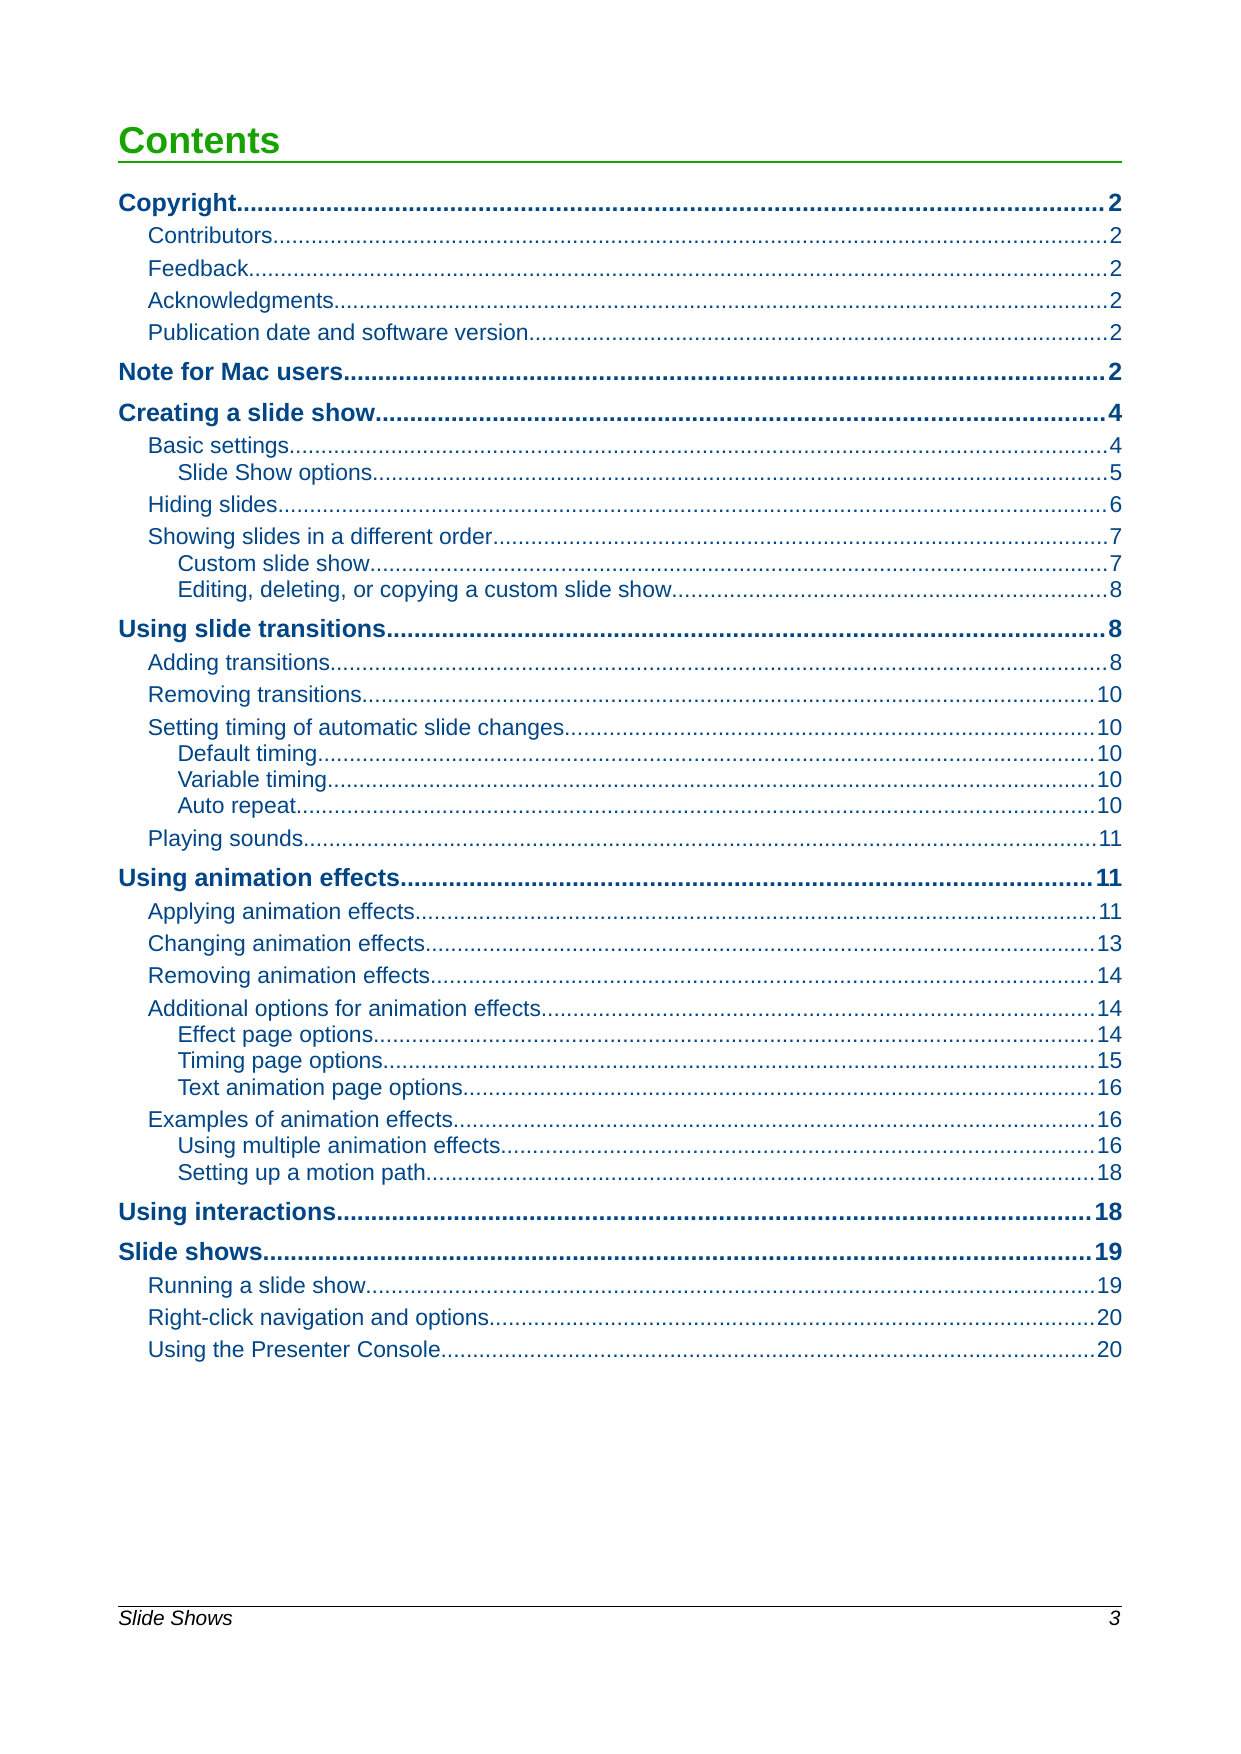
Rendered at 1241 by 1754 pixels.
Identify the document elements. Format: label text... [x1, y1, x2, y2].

text Basic settings 4 [148, 432, 1122, 459]
text Text animation page options 16 [177, 1073, 1122, 1100]
text Showing slides in a different order 7 [148, 523, 1122, 550]
text Effect page options 14 [177, 1021, 1122, 1047]
text Contributors 2 [148, 222, 1122, 248]
text Variable timing 10 [177, 766, 1122, 792]
text Running a slide show 19 [148, 1272, 1122, 1298]
text Default timing 10 [177, 740, 1122, 766]
text Adding transitions 8 [148, 649, 1122, 675]
text Setting up a motion path 18 [177, 1158, 1122, 1185]
text Playing sounds 11 [148, 825, 1122, 851]
text Timing page options 15 [177, 1047, 1122, 1073]
text Publication date and software version 2 [148, 319, 1122, 345]
text Changing animation effects 13 [148, 930, 1122, 956]
text Editing, deleting, or copying a custom slide show 8 [177, 576, 1122, 602]
text Slide Show options 5 [177, 459, 1122, 485]
text Removing animation effects 14 [148, 962, 1122, 988]
text Hiding slides 6 [148, 491, 1122, 517]
text Using animation effects 11 [118, 863, 1122, 892]
text Contents [118, 118, 1122, 161]
text Additional options for animation effects 14 [148, 994, 1122, 1021]
text Using slide transitions 8 [118, 614, 1122, 643]
text Note for Mac users 2 [118, 357, 1122, 386]
text Copyright 2 [118, 187, 1122, 216]
text Setting timing of automatic slide changes 10 [148, 713, 1122, 740]
text Slide shows 19 [118, 1237, 1122, 1266]
text Removing transitions 10 [148, 681, 1122, 707]
text Feedback 2 [148, 254, 1122, 281]
text Using multiple animation effects 16 [177, 1132, 1122, 1158]
text Right-click navigation and options 20 [148, 1304, 1122, 1331]
text Using interactions 18 [118, 1197, 1122, 1225]
text Using the Presenter Console 20 [148, 1336, 1122, 1363]
text Applying animation effects 11 [148, 898, 1122, 924]
text Creating a slide show 4 [118, 398, 1122, 426]
text Auto repeat 10 [177, 792, 1122, 819]
text Custom slide show 7 [177, 550, 1122, 576]
text Acknowledgments 2 [148, 287, 1122, 313]
text Examples of animation effects 16 [148, 1106, 1122, 1132]
